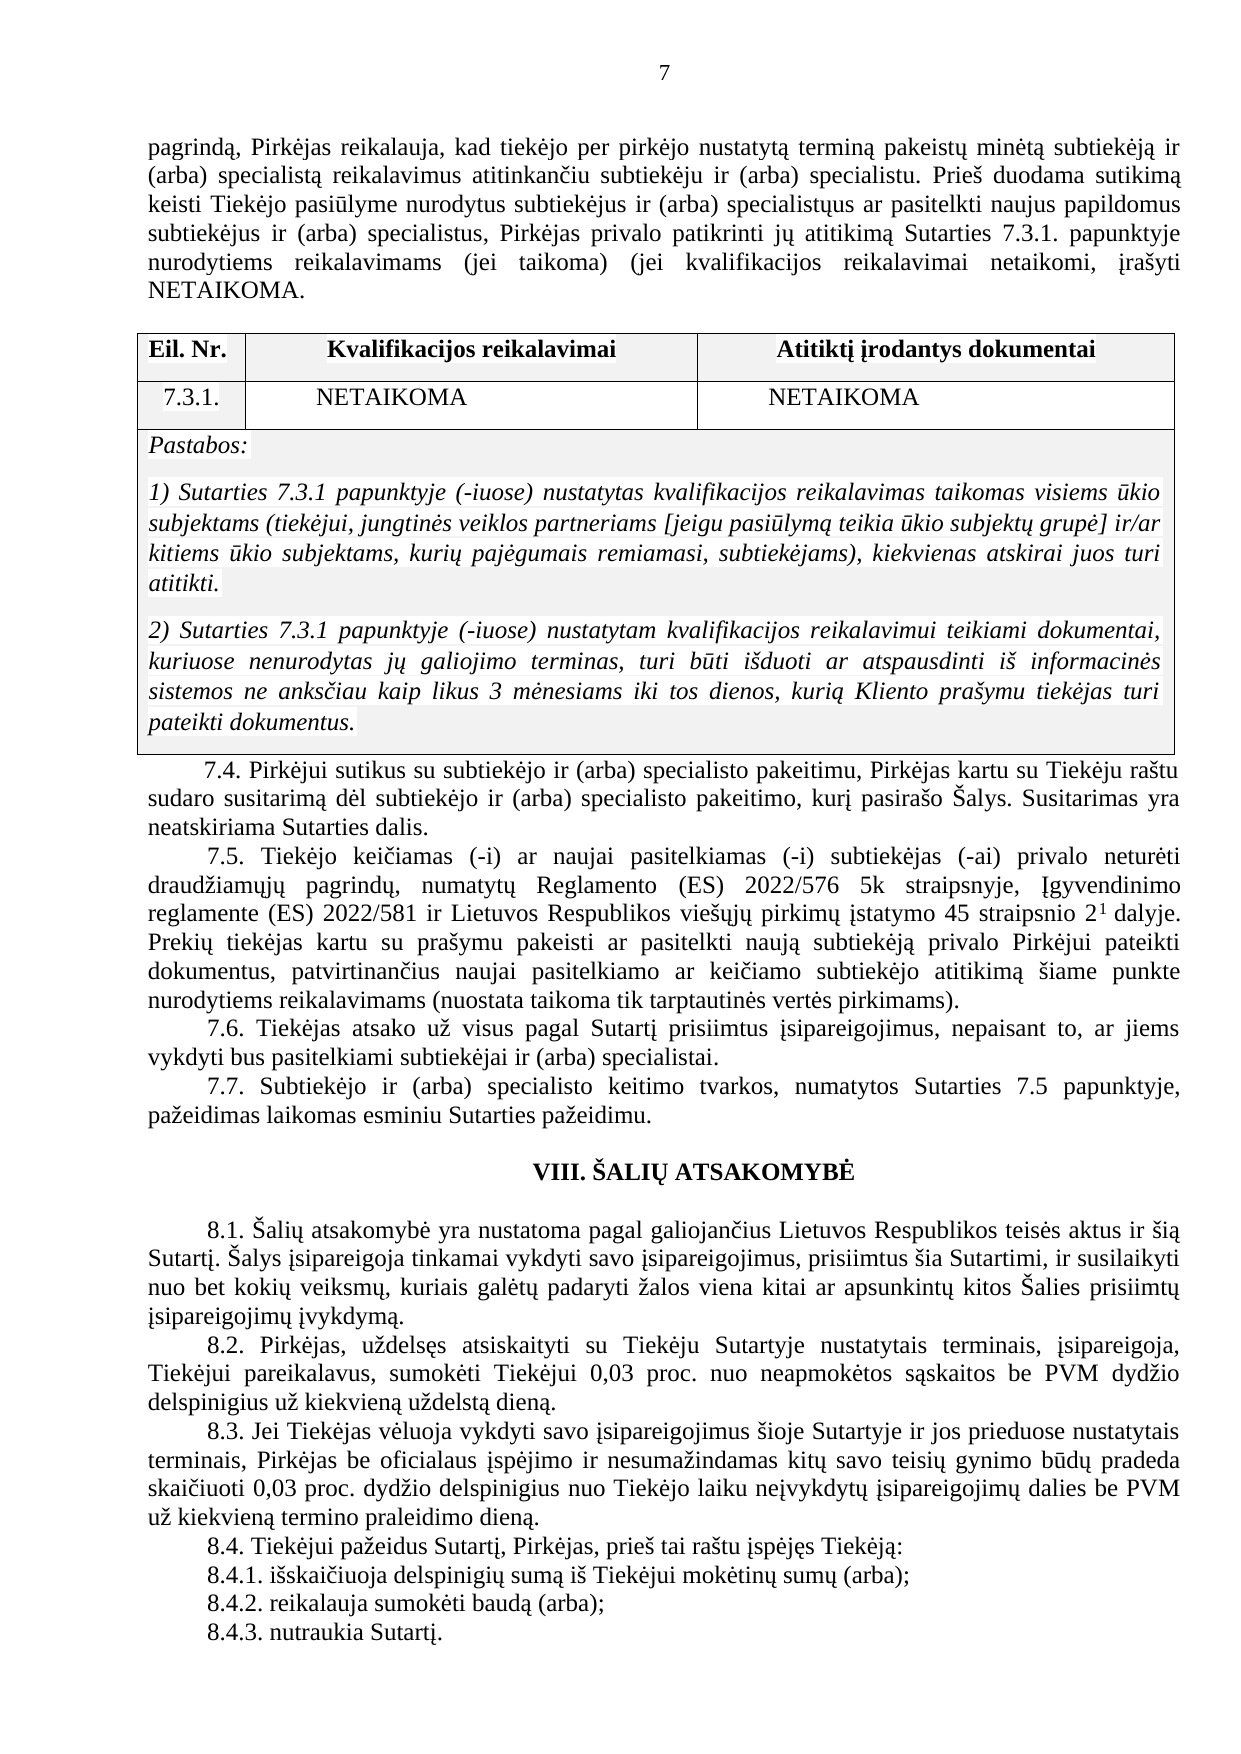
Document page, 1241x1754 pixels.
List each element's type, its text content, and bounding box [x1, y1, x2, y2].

text 7.6. Tiekėjas atsako už visus pagal Sutartį prisiimtus įsipareigojimus, nepaisant to, ar jiems vykdyti bus pasitelkiami subtiekėjai ir (arba) specialistai. [148, 1013, 1181, 1071]
table_cell NETAIKOMA [246, 382, 697, 429]
table_cell NETAIKOMA [698, 382, 1174, 429]
text 8.3. Jei Tiekėjas vėluoja vykdyti savo įsipareigojimus šioje Sutartyje ir jos prieduose nustatytais terminais, Pirkėjas be oficialaus įspėjimo ir nesumažindamas kitų savo teisių gynimo būdų pradeda skaičiuoti 0,03 proc. dydžio delspinigius nuo Tiekėjo laiku neįvykdytų įsipareigojimų dalies be PVM už kiekvieną termino praleidimo dieną. [148, 1416, 1181, 1531]
table_header Atitiktį įrodantys dokumentai [698, 334, 1174, 381]
table_cell Pastabos: 1) Sutarties 7.3.1 papunktyje (-iuose) nustatytas kvalifikacijos reikalavimas taikomas visiems ūkio subjektams (tiekėjui, jungtinės veiklos partneriams [jeigu pasiūlymą teikia ūkio subjektų grupė] ir/ar kitiems ūkio subjektams, kurių pajėgumais remiamasi, subtiekėjams), kiekvienas atskirai juos turi atitikti. 2) Sutarties 7.3.1 papunktyje (-iuose) nustatytam kvalifikacijos reikalavimui teikiami dokumentai, kuriuose nenurodytas jų galiojimo terminas, turi būti išduoti ar atspausdinti iš informacinės sistemos ne anksčiau kaip likus 3 mėnesiams iki tos dienos, kurią Kliento prašymu tiekėjas turi pateikti dokumentus. [138, 430, 1174, 754]
text 7.7. Subtiekėjo ir (arba) specialisto keitimo tvarkos, numatytos Sutarties 7.5 papunktyje, pažeidimas laikomas esminiu Sutarties pažeidimu. [148, 1071, 1181, 1128]
text 8.2. Pirkėjas, uždelsęs atsiskaityti su Tiekėju Sutartyje nustatytais terminais, įsipareigoja, Tiekėjui pareikalavus, sumokėti Tiekėjui 0,03 proc. nuo neapmokėtos sąskaitos be PVM dydžio delspinigius už kiekvieną uždelstą dieną. [148, 1330, 1181, 1416]
text pagrindą, Pirkėjas reikalauja, kad tiekėjo per pirkėjo nustatytą terminą pakeistų minėtą subtiekėją ir (arba) specialistą reikalavimus atitinkančiu subtiekėju ir (arba) specialistu. Prieš duodama sutikimą keisti Tiekėjo pasiūlyme nurodytus subtiekėjus ir (arba) specialistųus ar pasitelkti naujus papildomus subtiekėjus ir (arba) specialistus, Pirkėjas privalo patikrinti jų atitikimą Sutarties 7.3.1. papunktyje nurodytiems reikalavimams (jei taikoma) (jei kvalifikacijos reikalavimai netaikomi, įrašyti NETAIKOMA. [148, 132, 1181, 304]
text 8.1. Šalių atsakomybė yra nustatoma pagal galiojančius Lietuvos Respublikos teisės aktus ir šią Sutartį. Šalys įsipareigoja tinkamai vykdyti savo įsipareigojimus, prisiimtus šia Sutartimi, ir susilaikyti nuo bet kokių veiksmų, kuriais galėtų padaryti žalos viena kitai ar apsunkintų kitos Šalies prisiimtų įsipareigojimų įvykdymą. [148, 1215, 1181, 1330]
text VIII. ŠALIŲ ATSAKOMYBĖ [148, 1157, 1181, 1186]
text 8.4.3. nutraukia Sutartį. [148, 1617, 1181, 1646]
text 7.5. Tiekėjo keičiamas (-i) ar naujai pasitelkiamas (-i) subtiekėjas (-ai) privalo neturėti draudžiamųjų pagrindų, numatytų Reglamento (ES) 2022/576 5k straipsnyje, Įgyvendinimo reglamente (ES) 2022/581 ir Lietuvos Respublikos viešųjų pirkimų įstatymo 45 straipsnio 21 dalyje. Prekių tiekėjas kartu su prašymu pakeisti ar pasitelkti naują subtiekėją privalo Pirkėjui pateikti dokumentus, patvirtinančius naujai pasitelkiamo ar keičiamo subtiekėjo atitikimą šiame punkte nurodytiems reikalavimams (nuostata taikoma tik tarptautinės vertės pirkimams). [148, 841, 1181, 1013]
text 8.4.2. reikalauja sumokėti baudą (arba); [148, 1588, 1181, 1617]
table_header Eil. Nr. [138, 334, 245, 381]
table_header Kvalifikacijos reikalavimai [246, 334, 697, 381]
text 7.4. Pirkėjui sutikus su subtiekėjo ir (arba) specialisto pakeitimu, Pirkėjas kartu su Tiekėju raštu sudaro susitarimą dėl subtiekėjo ir (arba) specialisto pakeitimo, kurį pasirašo Šalys. Susitarimas yra neatskiriama Sutarties dalis. [106, 755, 1181, 841]
table_cell 7.3.1. [138, 382, 245, 429]
text 8.4. Tiekėjui pažeidus Sutartį, Pirkėjas, prieš tai raštu įspėjęs Tiekėją: [148, 1531, 1181, 1560]
text 8.4.1. išskaičiuoja delspinigių sumą iš Tiekėjui mokėtinų sumų (arba); [148, 1560, 1181, 1588]
